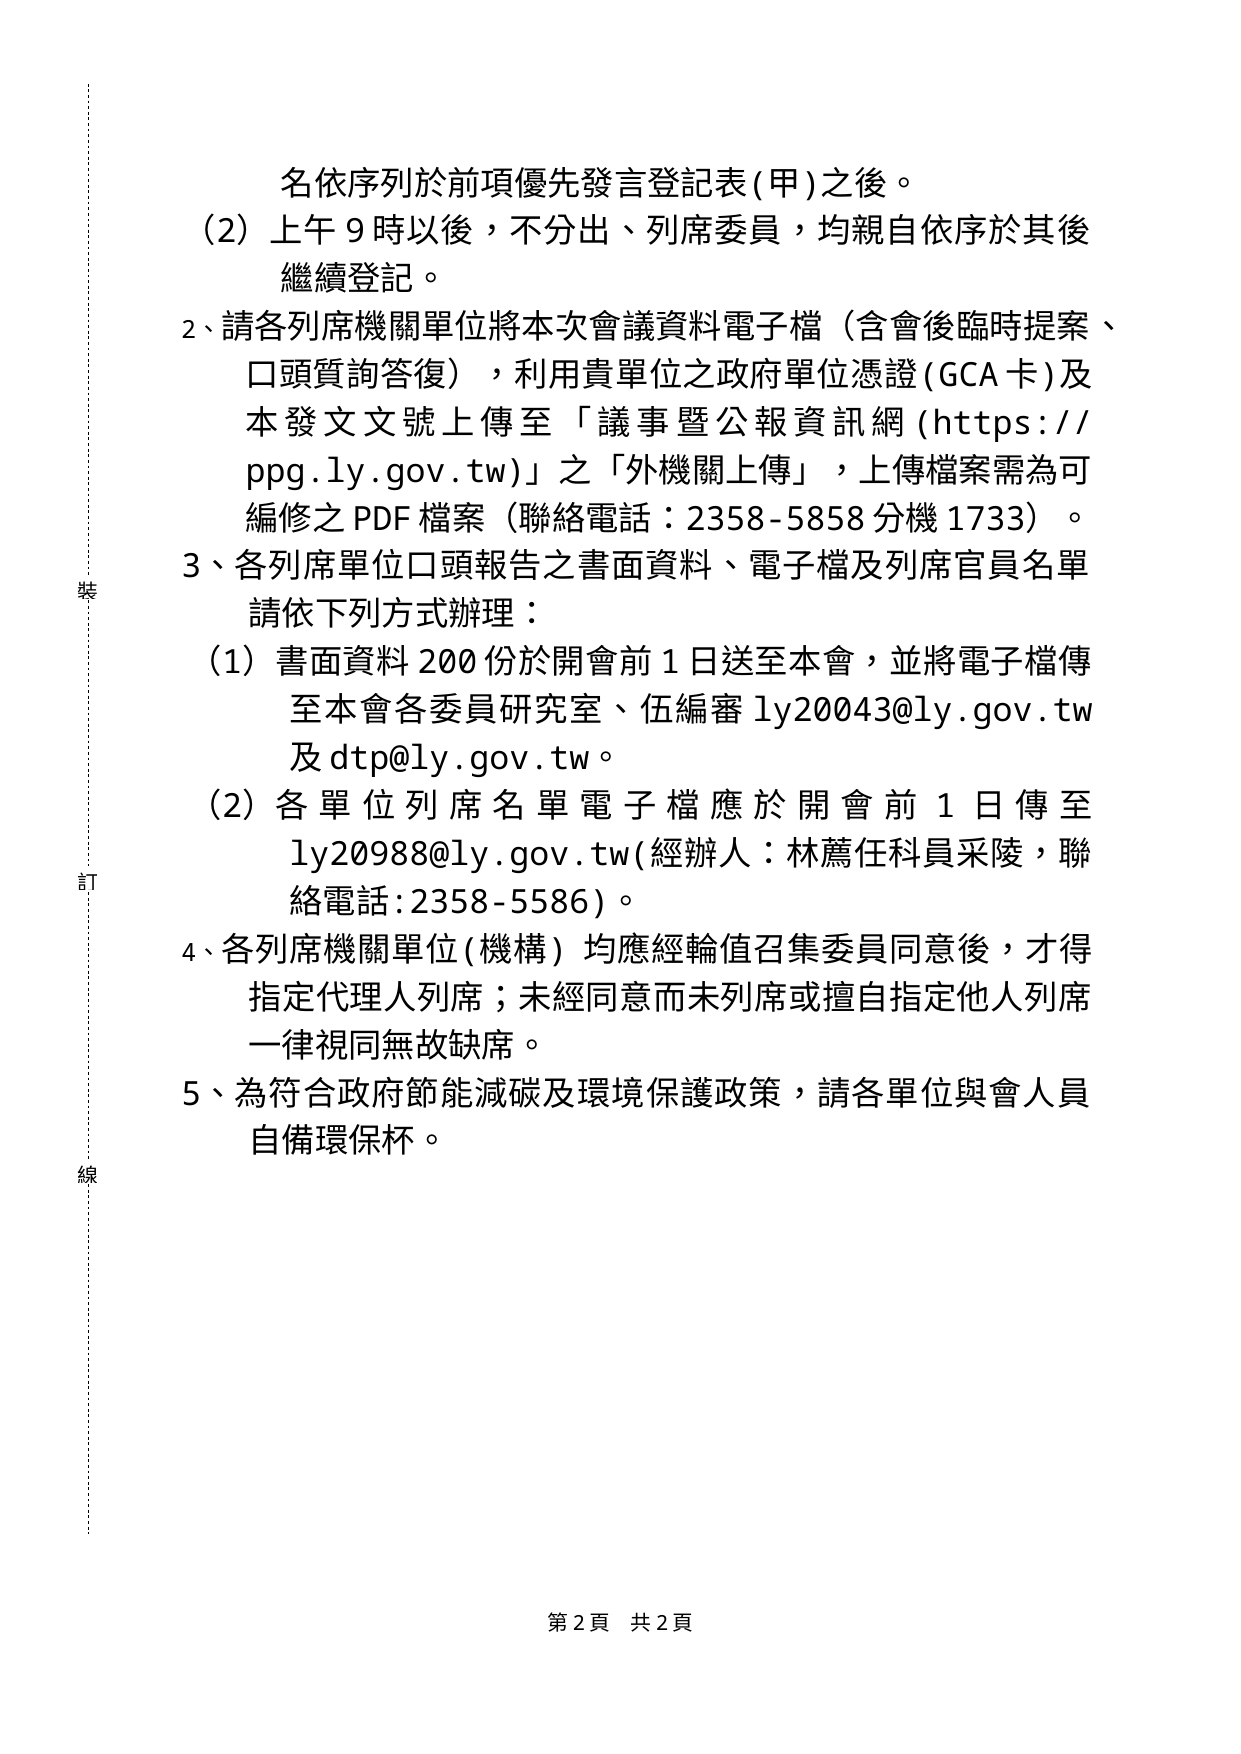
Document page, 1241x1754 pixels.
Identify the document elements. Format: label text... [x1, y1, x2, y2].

list 上午9時以後，不分出、列席委員，均親自依序於其後繼續登記。 [183, 204, 1092, 300]
list 各單位列席名單電子檔應於開會前1日傳至ly20988@ly.gov.tw(經辦人：林薦任科員采陵，聯絡電話:2358-5586)。 [188, 779, 1092, 923]
list 名依序列於前項優先發言登記表(甲)之後。 [183, 158, 1092, 204]
list 書面資料200份於開會前1日送至本會，並將電子檔傳至本會各委員研究室、伍編審ly20043@ly.gov.tw及dtp@ly.gov.tw。 [188, 635, 1092, 779]
list 請各列席機關單位將本次會議資料電子檔（含會後臨時提案、口頭質詢答復），利用貴單位之政府單位憑證(GCA卡)及本發文文號上傳至「議事暨公報資訊網(https://ppg.ly.gov.tw)」之「外機關上傳」，上傳檔案需為可編修之PDF檔案（聯絡電話：2358-5858分機1733）。 [181, 300, 1092, 539]
list 各列席單位口頭報告之書面資料、電子檔及列席官員名單，請依下列方式辦理： [181, 539, 1092, 635]
list 各列席機關單位(機構) 均應經輪值召集委員同意後，才得指定代理人列席；未經同意而未列席或擅自指定他人列席，一律視同無故缺席。 [181, 923, 1092, 1067]
list 為符合政府節能減碳及環境保護政策，請各單位與會人員自備環保杯。 [181, 1067, 1092, 1162]
